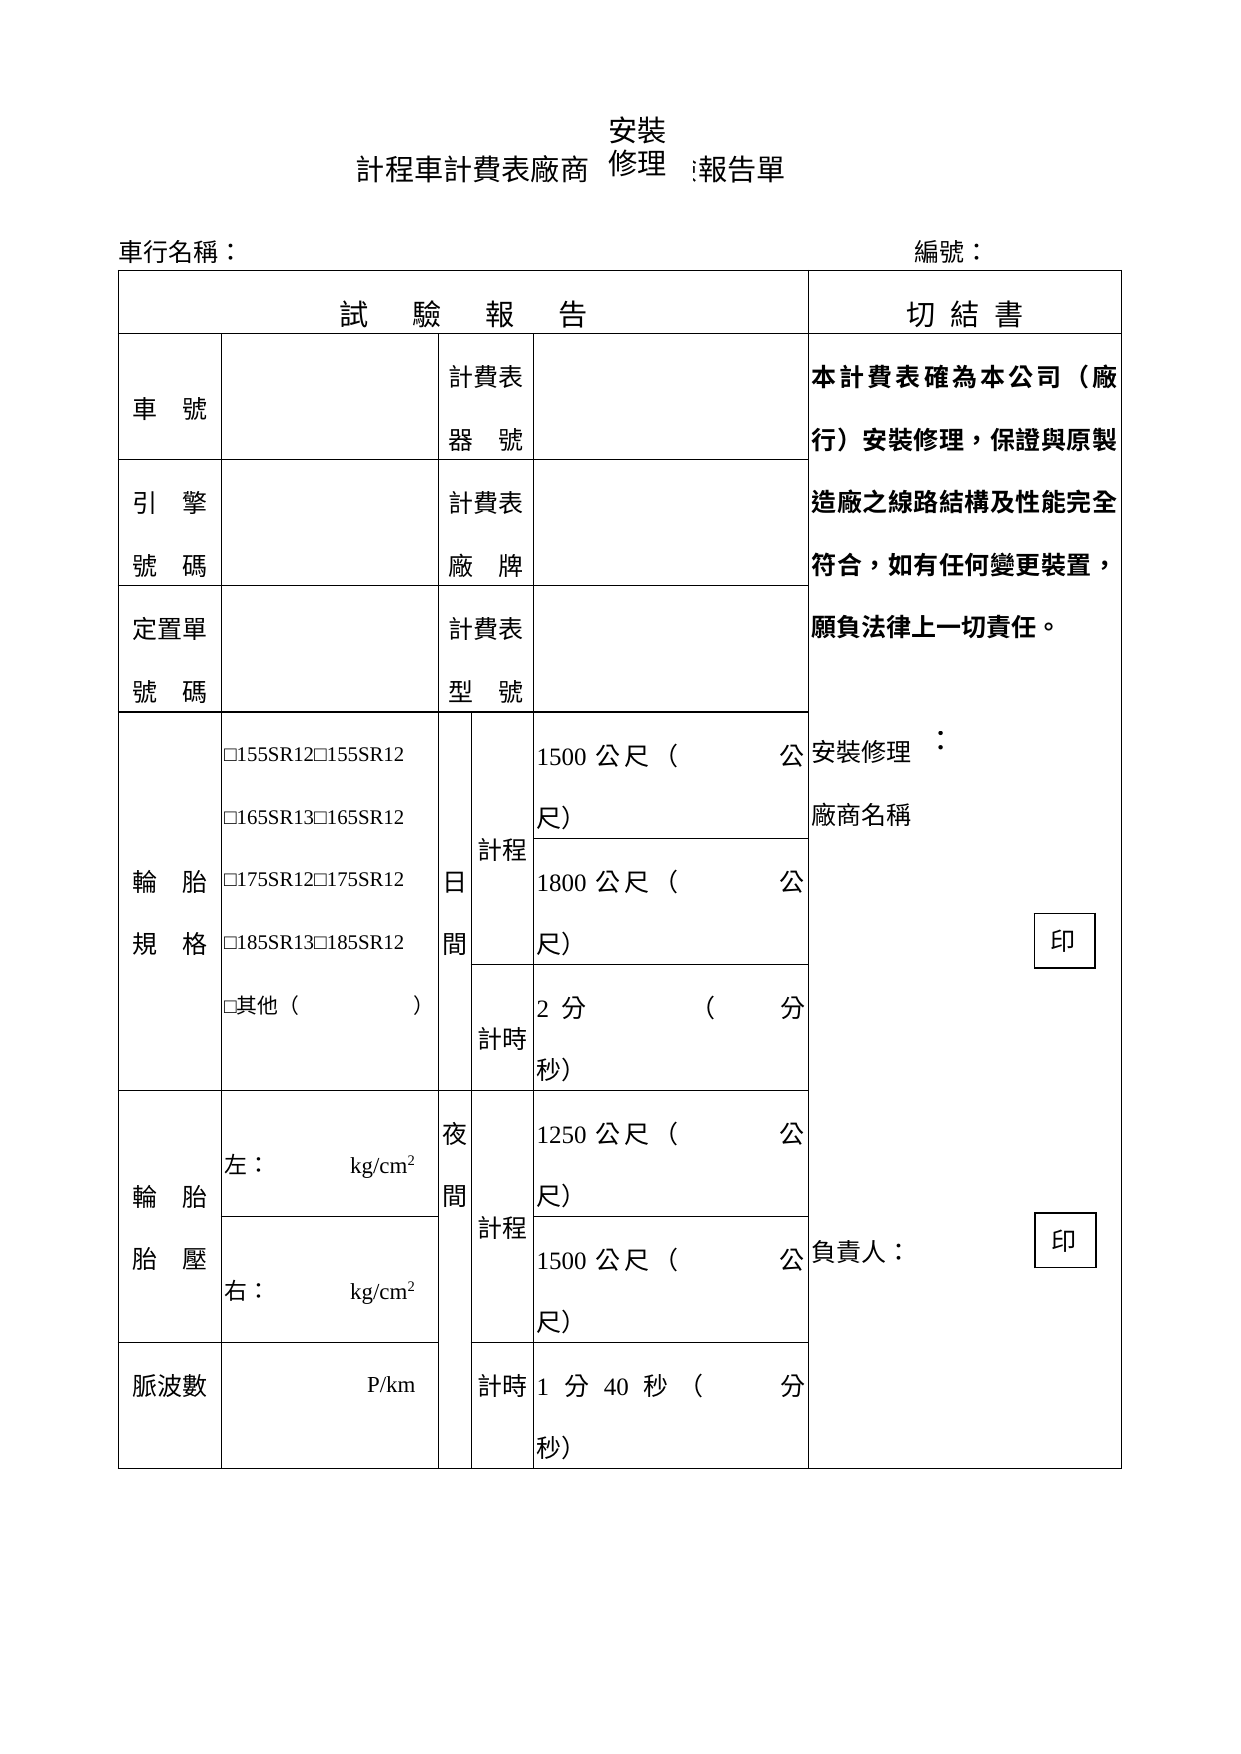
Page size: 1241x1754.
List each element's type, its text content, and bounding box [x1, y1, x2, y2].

table_cell 右： kg/cm2 [222, 1217, 438, 1342]
table_cell [222, 586, 438, 711]
table_cell 計時 [472, 1343, 533, 1468]
table_cell □155SR12□155SR12 □165SR13□165SR12 □175SR12□175SR12 □185SR13□185SR12 □其他（ ） [222, 713, 438, 1089]
table_cell 計時 [472, 965, 533, 1089]
table_cell [222, 460, 438, 585]
table_header 切 結 書 [809, 271, 1121, 333]
table_cell 計程 [472, 713, 533, 963]
table_cell 計費表 廠 牌 [439, 460, 533, 585]
text 安裝 [608, 115, 678, 148]
table_cell 引 擎 號 碼 [119, 460, 221, 585]
table_cell [534, 334, 808, 459]
table_cell 輪 胎 胎 壓 [119, 1091, 221, 1342]
table_cell 定置單號 碼 [119, 586, 221, 711]
table_header 試 驗 報 告 [119, 271, 808, 333]
text 修理 [608, 148, 678, 181]
table_cell 計費表 型 號 [439, 586, 533, 711]
table_cell 左： kg/cm2 [222, 1091, 438, 1216]
table_cell 計程 [472, 1091, 533, 1342]
table_cell [534, 586, 808, 711]
table_cell 日間 [439, 713, 471, 1089]
table_cell 計費表 器 號 [439, 334, 533, 459]
text 計程車計費表廠商 試驗報告單 [118, 107, 1122, 201]
table_cell P/km [222, 1343, 438, 1468]
table_cell 1500公尺（ 公尺） [534, 713, 808, 837]
table_cell 本計費表確為本公司（廠行）安裝修理，保證與原製造廠之線路結構及性能完全符合，如有任何變更裝置，願負法律上一切責任。 安裝修理 廠商名稱 負責人： [809, 334, 1121, 1468]
table_cell 2分 （ 分 秒） [534, 965, 808, 1089]
table_cell 1250公尺（ 公尺） [534, 1091, 808, 1216]
table_cell 1500公尺（ 公尺） [534, 1217, 808, 1342]
table_cell 1分40秒（ 分 秒） [534, 1343, 808, 1468]
table_cell 脈波數 [119, 1343, 221, 1468]
table_cell 夜間 [439, 1091, 471, 1468]
table_cell 車 號 [119, 334, 221, 459]
table_cell 1800公尺（ 公尺） [534, 839, 808, 963]
table_cell [534, 460, 808, 585]
table_cell 輪 胎 規 格 [119, 713, 221, 1089]
table_cell [222, 334, 438, 459]
text 車行名稱： 編號： [118, 207, 1122, 270]
